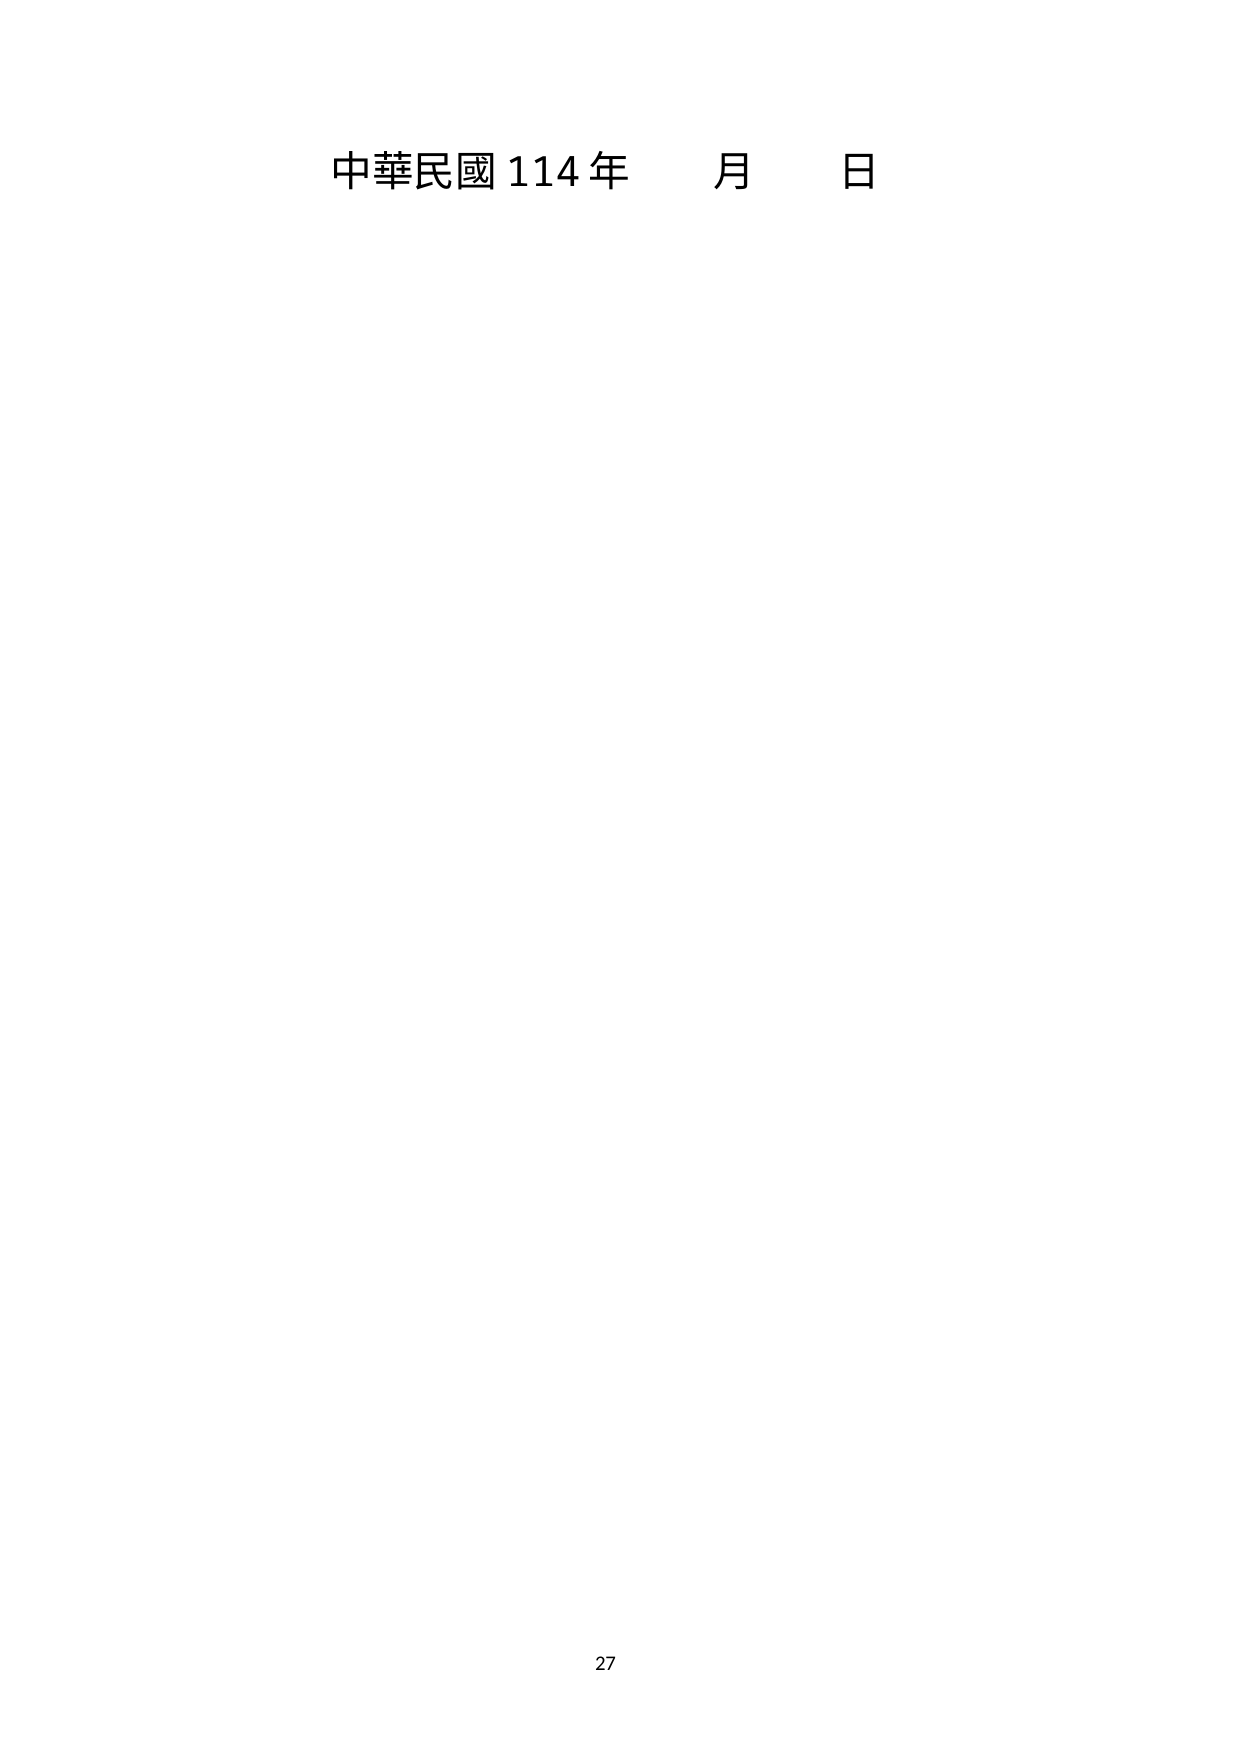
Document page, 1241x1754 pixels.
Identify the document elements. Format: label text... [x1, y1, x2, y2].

text 中華民國114年 月 日 [89, 127, 1122, 189]
